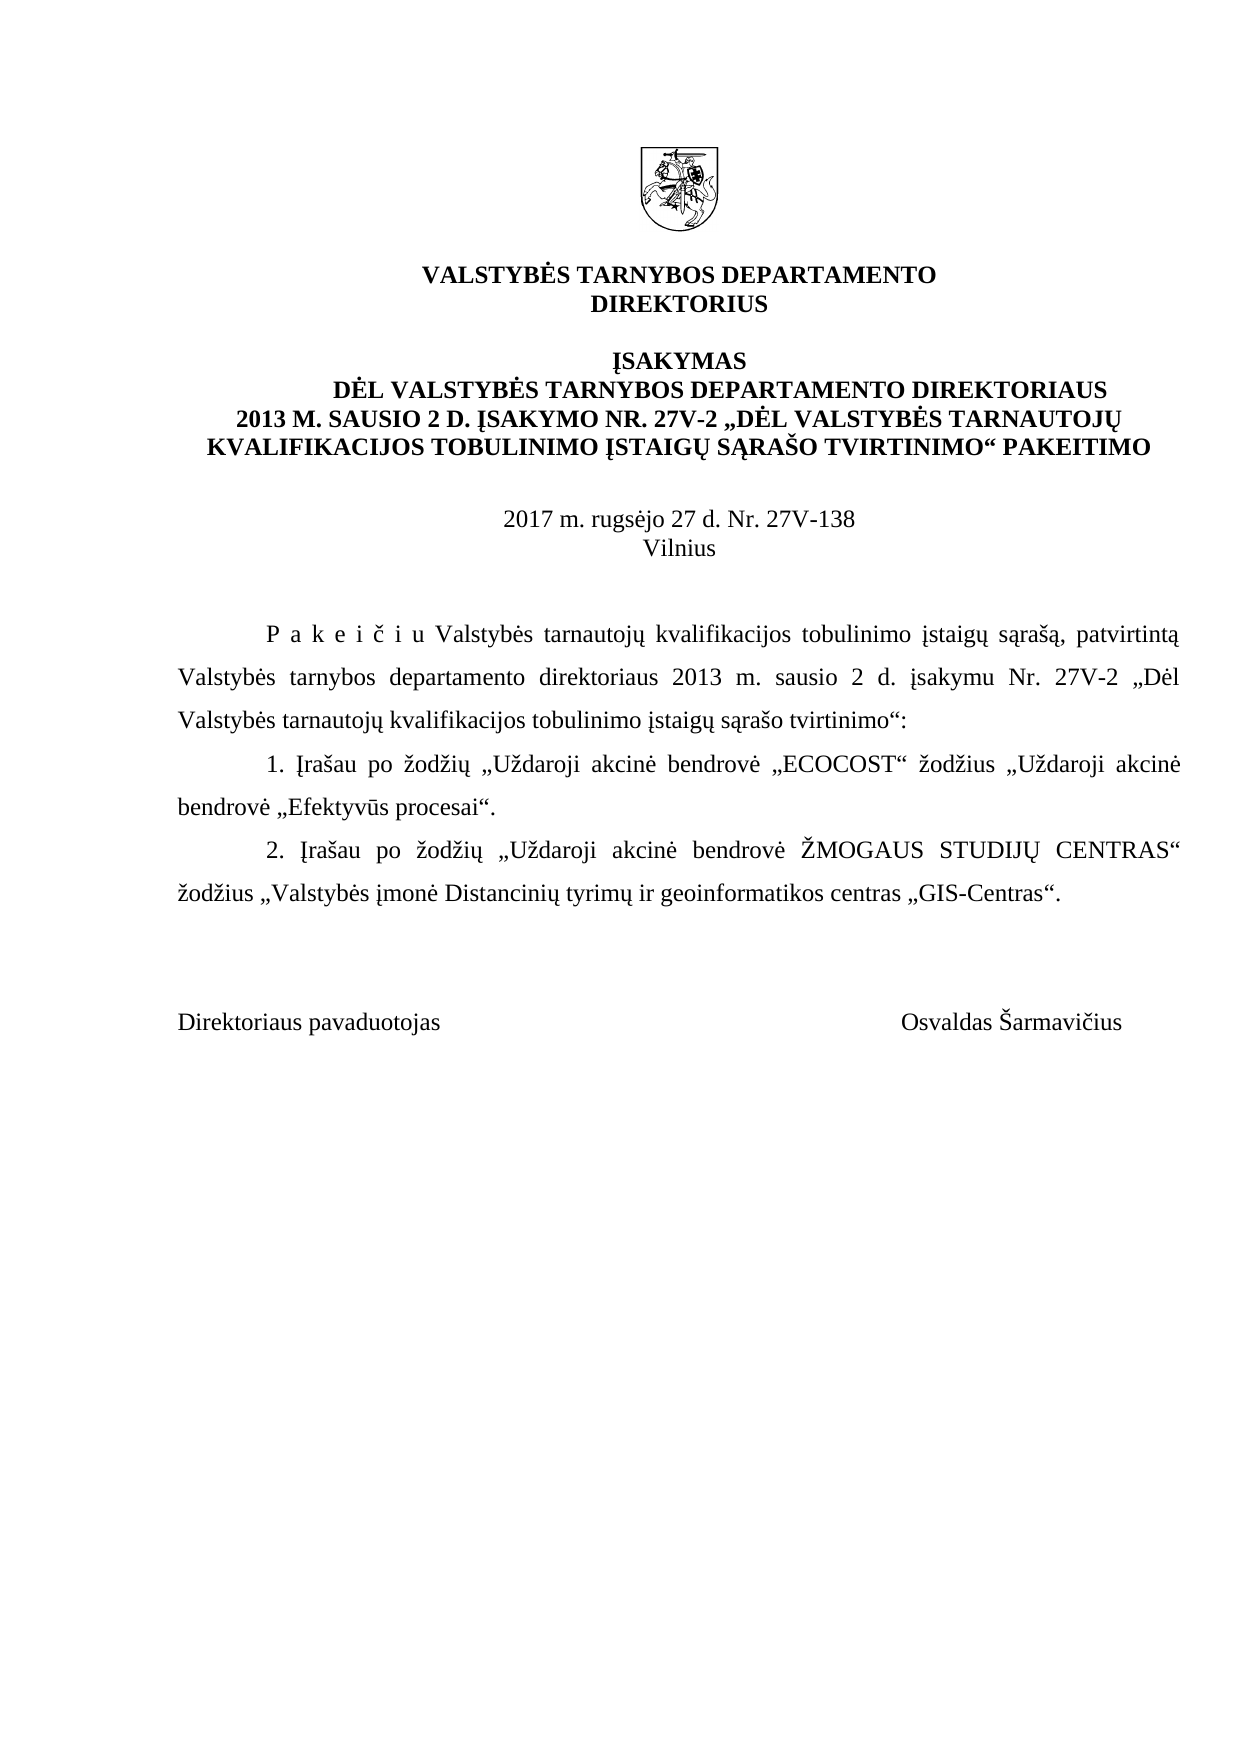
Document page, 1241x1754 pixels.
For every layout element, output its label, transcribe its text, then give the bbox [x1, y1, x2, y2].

text 2017 m. rugsėjo 27 d. Nr. 27V-138 [177, 504, 1181, 533]
text Direktoriaus pavaduotojas Osvaldas Šarmavičius [177, 1007, 1181, 1036]
text ĮSAKYMAS [177, 346, 1181, 375]
text DĖL VALSTYBĖS TARNYBOS DEPARTAMENTO DIREKTORIAUS 2013 M. SAUSIO 2 D. ĮSAKYMO NR. 27V-2 „DĖL VALSTYBĖS TARNAUTOJŲ KVALIFIKACIJOS TOBULINIMO ĮSTAIGŲ SĄRAŠO TVIRTINIMO“ PAKEITIMO [177, 375, 1181, 461]
text VALSTYBĖS TARNYBOS DEPARTAMENTO [177, 260, 1181, 289]
text DIREKTORIUS [177, 289, 1181, 317]
text 2. Įrašau po žodžių „Uždaroji akcinė bendrovė ŽMOGAUS STUDIJŲ CENTRAS“ žodžius „Valstybės įmonė Distancinių tyrimų ir geoinformatikos centras „GIS-Centras“. [177, 835, 1181, 907]
text Vilnius [177, 533, 1181, 562]
text P a k e i č i u Valstybės tarnautojų kvalifikacijos tobulinimo įstaigų sąrašą, patvirtintą Valstybės tarnybos departamento direktoriaus 2013 m. sausio 2 d. įsakymu Nr. 27V-2 „Dėl Valstybės tarnautojų kvalifikacijos tobulinimo įstaigų sąrašo tvirtinimo“: [177, 619, 1181, 734]
text 1. Įrašau po žodžių „Uždaroji akcinė bendrovė „ECOCOST“ žodžius „Uždaroji akcinė bendrovė „Efektyvūs procesai“. [177, 749, 1181, 821]
